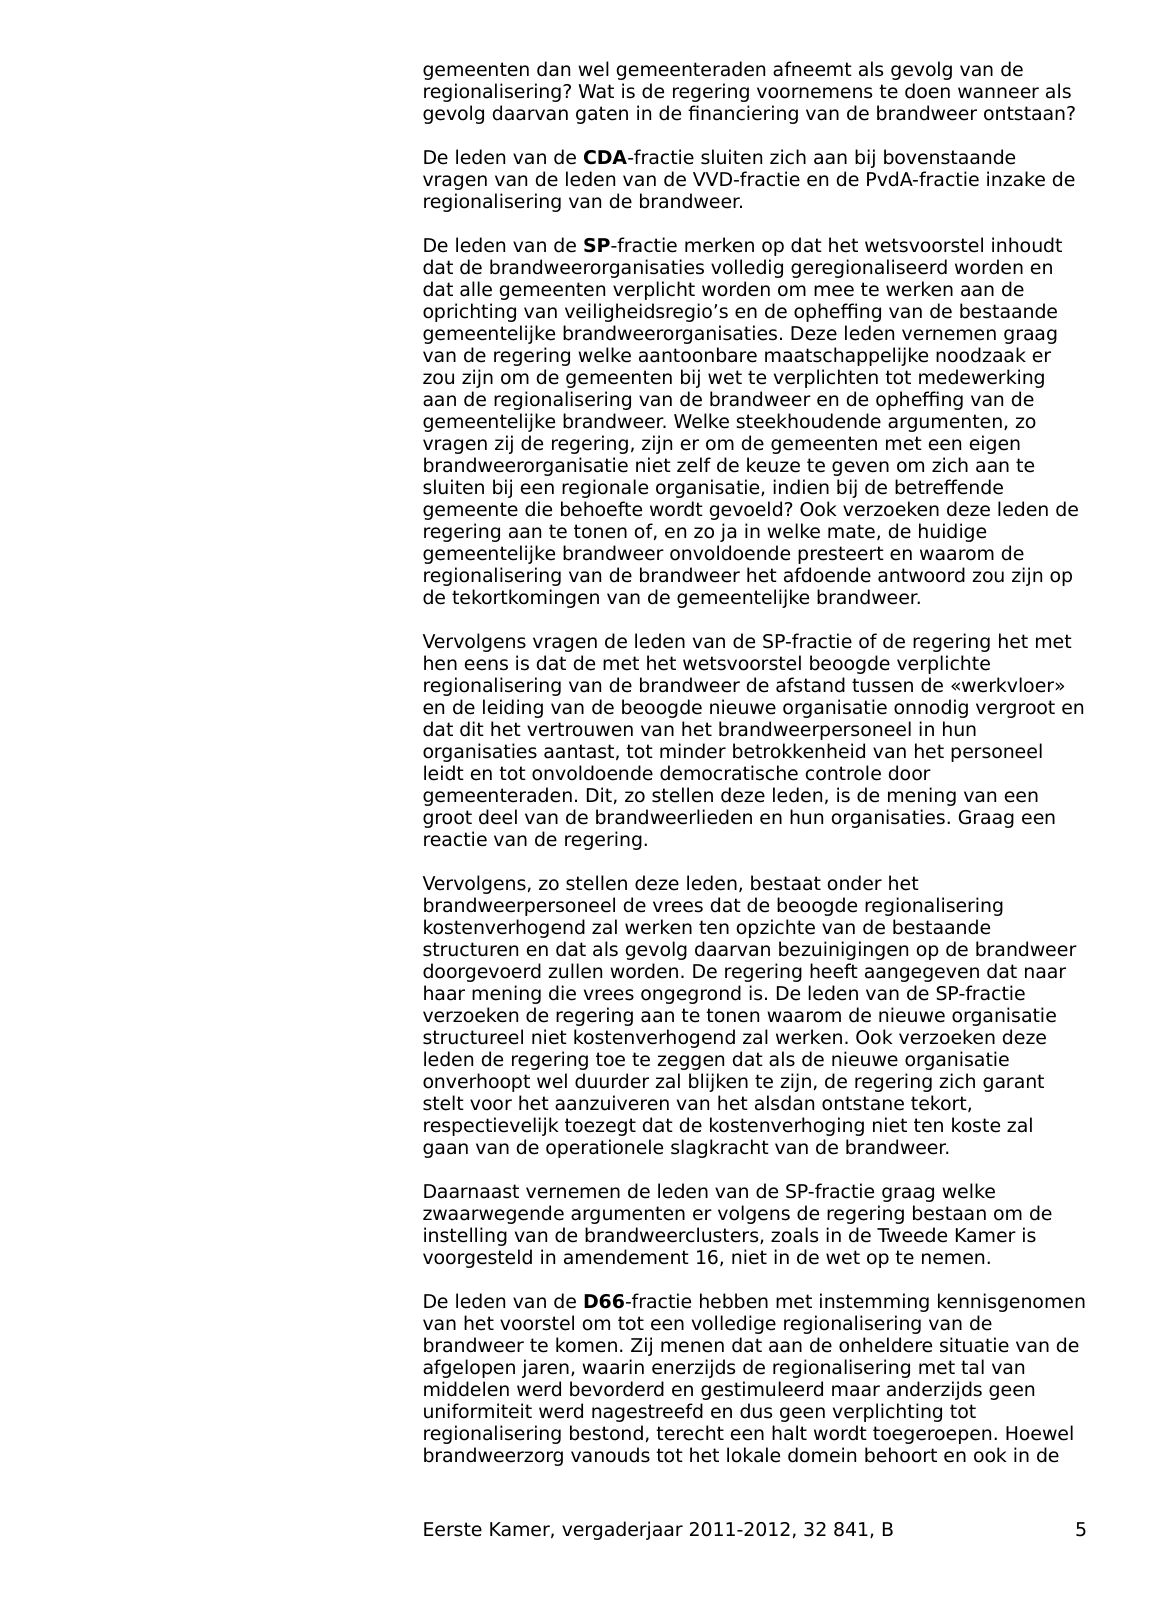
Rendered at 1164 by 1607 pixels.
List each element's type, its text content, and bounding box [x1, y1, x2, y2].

text gemeenten dan wel gemeenteraden afneemt als gevolg van de regionalisering? Wat is de regering voornemens te doen wanneer als gevolg daarvan gaten in de financiering van de brandweer ontstaan? [422, 59, 1087, 125]
text De leden van de D66-fractie hebben met instemming kennisgenomen van het voorstel om tot een volledige regionalisering van de brandweer te komen. Zij menen dat aan de onheldere situatie van de afgelopen jaren, waarin enerzijds de regionalisering met tal van middelen werd bevorderd en gestimuleerd maar anderzijds geen uniformiteit werd nagestreefd en dus geen verplichting tot regionalisering bestond, terecht een halt wordt toegeroepen. Hoewel brandweerzorg vanouds tot het lokale domein behoort en ook in de [422, 1291, 1087, 1467]
text Vervolgens vragen de leden van de SP-fractie of de regering het met hen eens is dat de met het wetsvoorstel beoogde verplichte regionalisering van de brandweer de afstand tussen de «werkvloer» en de leiding van de beoogde nieuwe organisatie onnodig vergroot en dat dit het vertrouwen van het brandweerpersoneel in hun organisaties aantast, tot minder betrokkenheid van het personeel leidt en tot onvoldoende democratische controle door gemeenteraden. Dit, zo stellen deze leden, is de mening van een groot deel van de brandweerlieden en hun organisaties. Graag een reactie van de regering. [422, 631, 1087, 851]
text De leden van de SP-fractie merken op dat het wetsvoorstel inhoudt dat de brandweerorganisaties volledig geregionaliseerd worden en dat alle gemeenten verplicht worden om mee te werken aan de oprichting van veiligheidsregio’s en de opheffing van de bestaande gemeentelijke brandweerorganisaties. Deze leden vernemen graag van de regering welke aantoonbare maatschappelijke noodzaak er zou zijn om de gemeenten bij wet te verplichten tot medewerking aan de regionalisering van de brandweer en de opheffing van de gemeentelijke brandweer. Welke steekhoudende argumenten, zo vragen zij de regering, zijn er om de gemeenten met een eigen brandweerorganisatie niet zelf de keuze te geven om zich aan te sluiten bij een regionale organisatie, indien bij de betreffende gemeente die behoefte wordt gevoeld? Ook verzoeken deze leden de regering aan te tonen of, en zo ja in welke mate, de huidige gemeentelijke brandweer onvoldoende presteert en waarom de regionalisering van de brandweer het afdoende antwoord zou zijn op de tekortkomingen van de gemeentelijke brandweer. [422, 235, 1087, 609]
text Vervolgens, zo stellen deze leden, bestaat onder het brandweerpersoneel de vrees dat de beoogde regionalisering kostenverhogend zal werken ten opzichte van de bestaande structuren en dat als gevolg daarvan bezuinigingen op de brandweer doorgevoerd zullen worden. De regering heeft aangegeven dat naar haar mening die vrees ongegrond is. De leden van de SP-fractie verzoeken de regering aan te tonen waarom de nieuwe organisatie structureel niet kostenverhogend zal werken. Ook verzoeken deze leden de regering toe te zeggen dat als de nieuwe organisatie onverhoopt wel duurder zal blijken te zijn, de regering zich garant stelt voor het aanzuiveren van het alsdan ontstane tekort, respectievelijk toezegt dat de kostenverhoging niet ten koste zal gaan van de operationele slagkracht van de brandweer. [422, 873, 1087, 1159]
text De leden van de CDA-fractie sluiten zich aan bij bovenstaande vragen van de leden van de VVD-fractie en de PvdA-fractie inzake de regionalisering van de brandweer. [422, 147, 1087, 213]
text Daarnaast vernemen de leden van de SP-fractie graag welke zwaarwegende argumenten er volgens de regering bestaan om de instelling van de brandweerclusters, zoals in de Tweede Kamer is voorgesteld in amendement 16, niet in de wet op te nemen. [422, 1181, 1087, 1269]
